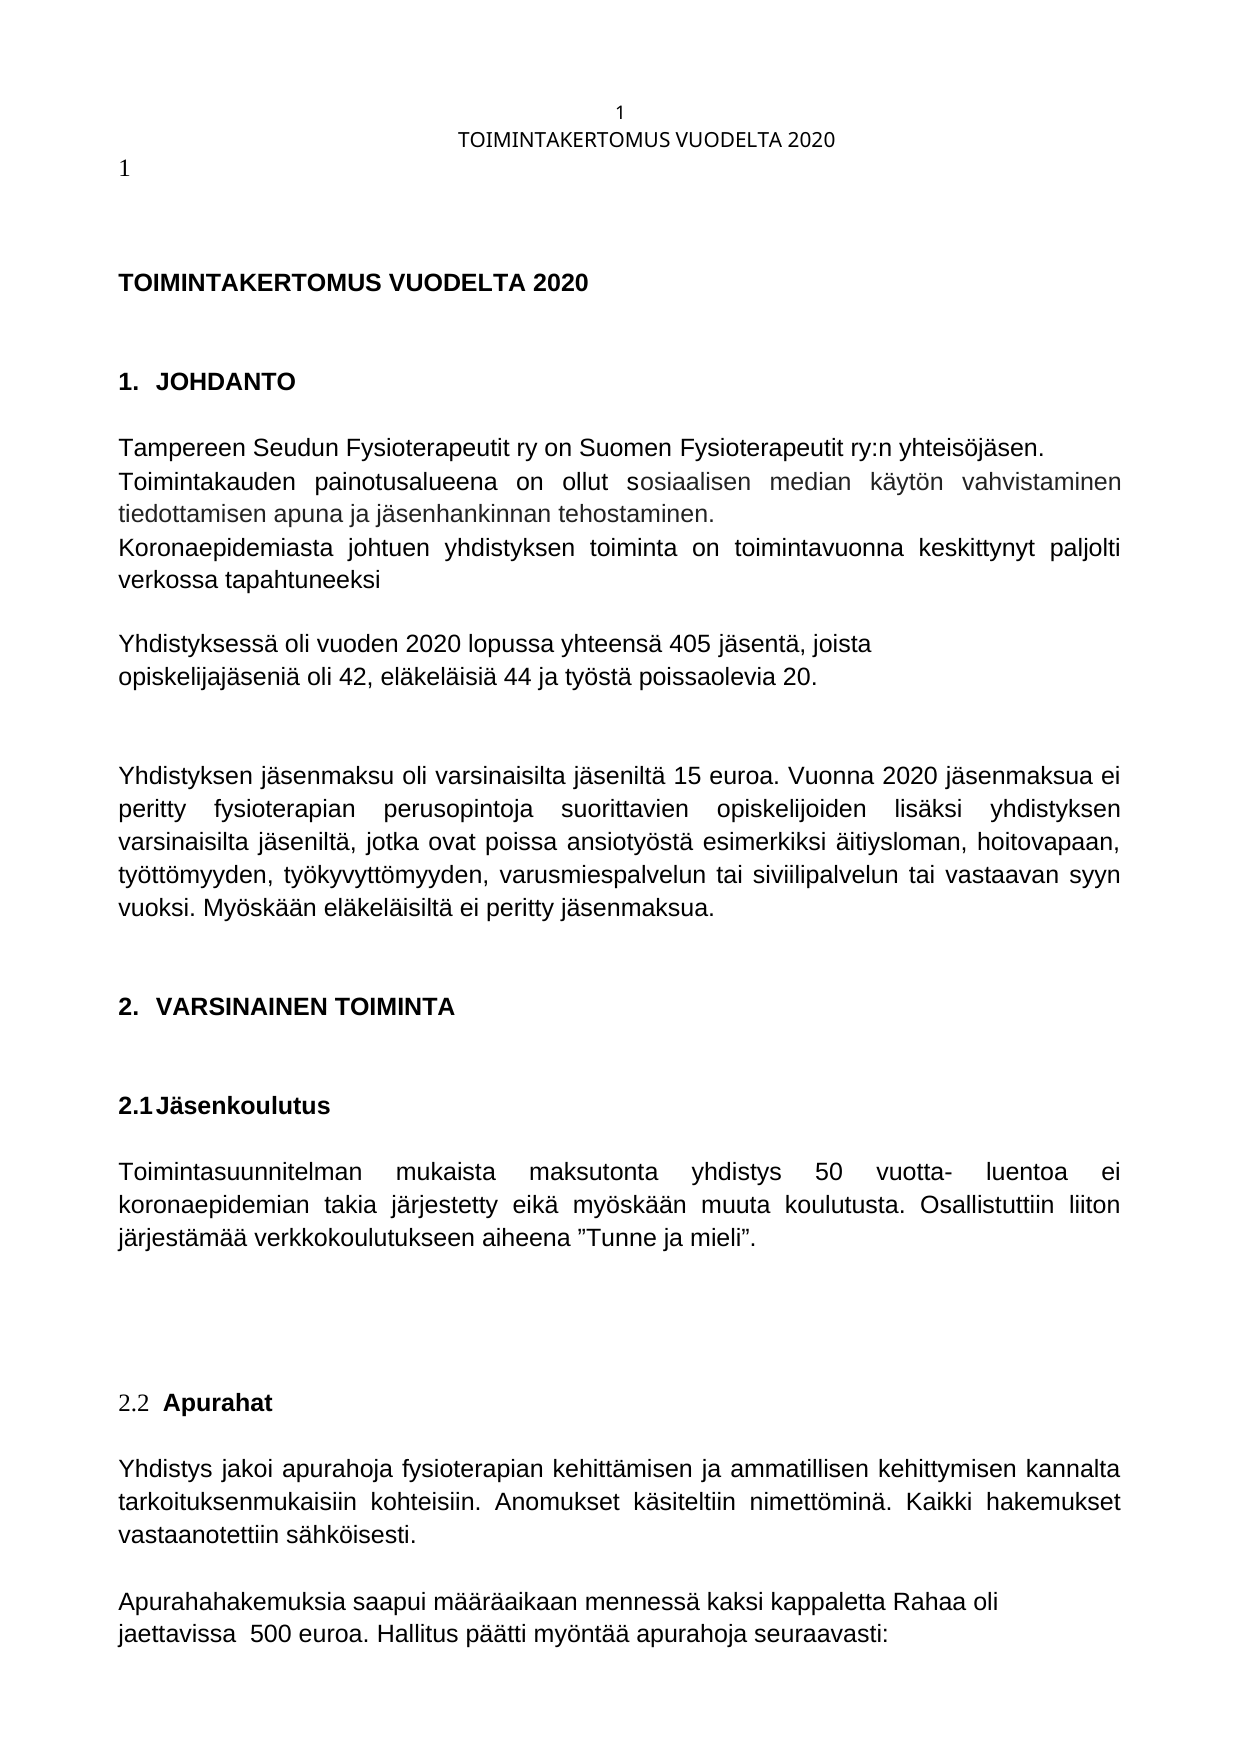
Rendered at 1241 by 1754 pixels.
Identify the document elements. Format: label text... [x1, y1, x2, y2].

list Jäsenkoulutus [118, 1091, 1122, 1120]
text Apurahahakemuksia saapui määräaikaan mennessä kaksi kappaletta Rahaa oli jaettavissa 500 euroa. Hallitus päätti myöntää apurahoja seuraavasti: [118, 1586, 1122, 1648]
text Toimintakauden painotusalueena on ollut sosiaalisen median käytön vahvistaminen tiedottamisen apuna ja jäsenhankinnan tehostaminen. [118, 466, 1122, 528]
list Apurahat [118, 1388, 1122, 1417]
subtitle TOIMINTAKERTOMUS VUODELTA 2020 [118, 268, 1122, 297]
text 1 [118, 153, 1122, 182]
text Koronaepidemiasta johtuen yhdistyksen toiminta on toimintavuonna keskittynyt paljolti verkossa tapahtuneeksi [118, 532, 1122, 594]
text Toimintasuunnitelman mukaista maksutonta yhdistys 50 vuotta- luentoa ei koronaepidemian takia järjestetty eikä myöskään muuta koulutusta. Osallistuttiin liiton järjestämää verkkokoulutukseen aiheena ”Tunne ja mieli”. [118, 1157, 1122, 1252]
list VARSINAINEN TOIMINTA [118, 992, 1122, 1021]
text Yhdistys jakoi apurahoja fysioterapian kehittämisen ja ammatillisen kehittymisen kannalta tarkoituksenmukaisiin kohteisiin. Anomukset käsiteltiin nimettöminä. Kaikki hakemukset vastaanotettiin sähköisesti. [118, 1454, 1122, 1549]
list JOHDANTO [118, 367, 1122, 396]
text Tampereen Seudun Fysioterapeutit ry on Suomen Fysioterapeutit ry:n yhteisöjäsen. [118, 433, 1122, 462]
text opiskelijajäseniä oli 42, eläkeläisiä 44 ja työstä poissaolevia 20. [118, 662, 1122, 691]
text Yhdistyksen jäsenmaksu oli varsinaisilta jäseniltä 15 euroa. Vuonna 2020 jäsenmaksua ei peritty fysioterapian perusopintoja suorittavien opiskelijoiden lisäksi yhdistyksen varsinaisilta jäseniltä, jotka ovat poissa ansiotyöstä esimerkiksi äitiysloman, hoitovapaan, työttömyyden, työkyvyttömyyden, varusmiespalvelun tai siviilipalvelun tai vastaavan syyn vuoksi. Myöskään eläkeläisiltä ei peritty jäsenmaksua. [118, 761, 1122, 922]
text Yhdistyksessä oli vuoden 2020 lopussa yhteensä 405 jäsentä, joista [118, 629, 1122, 657]
